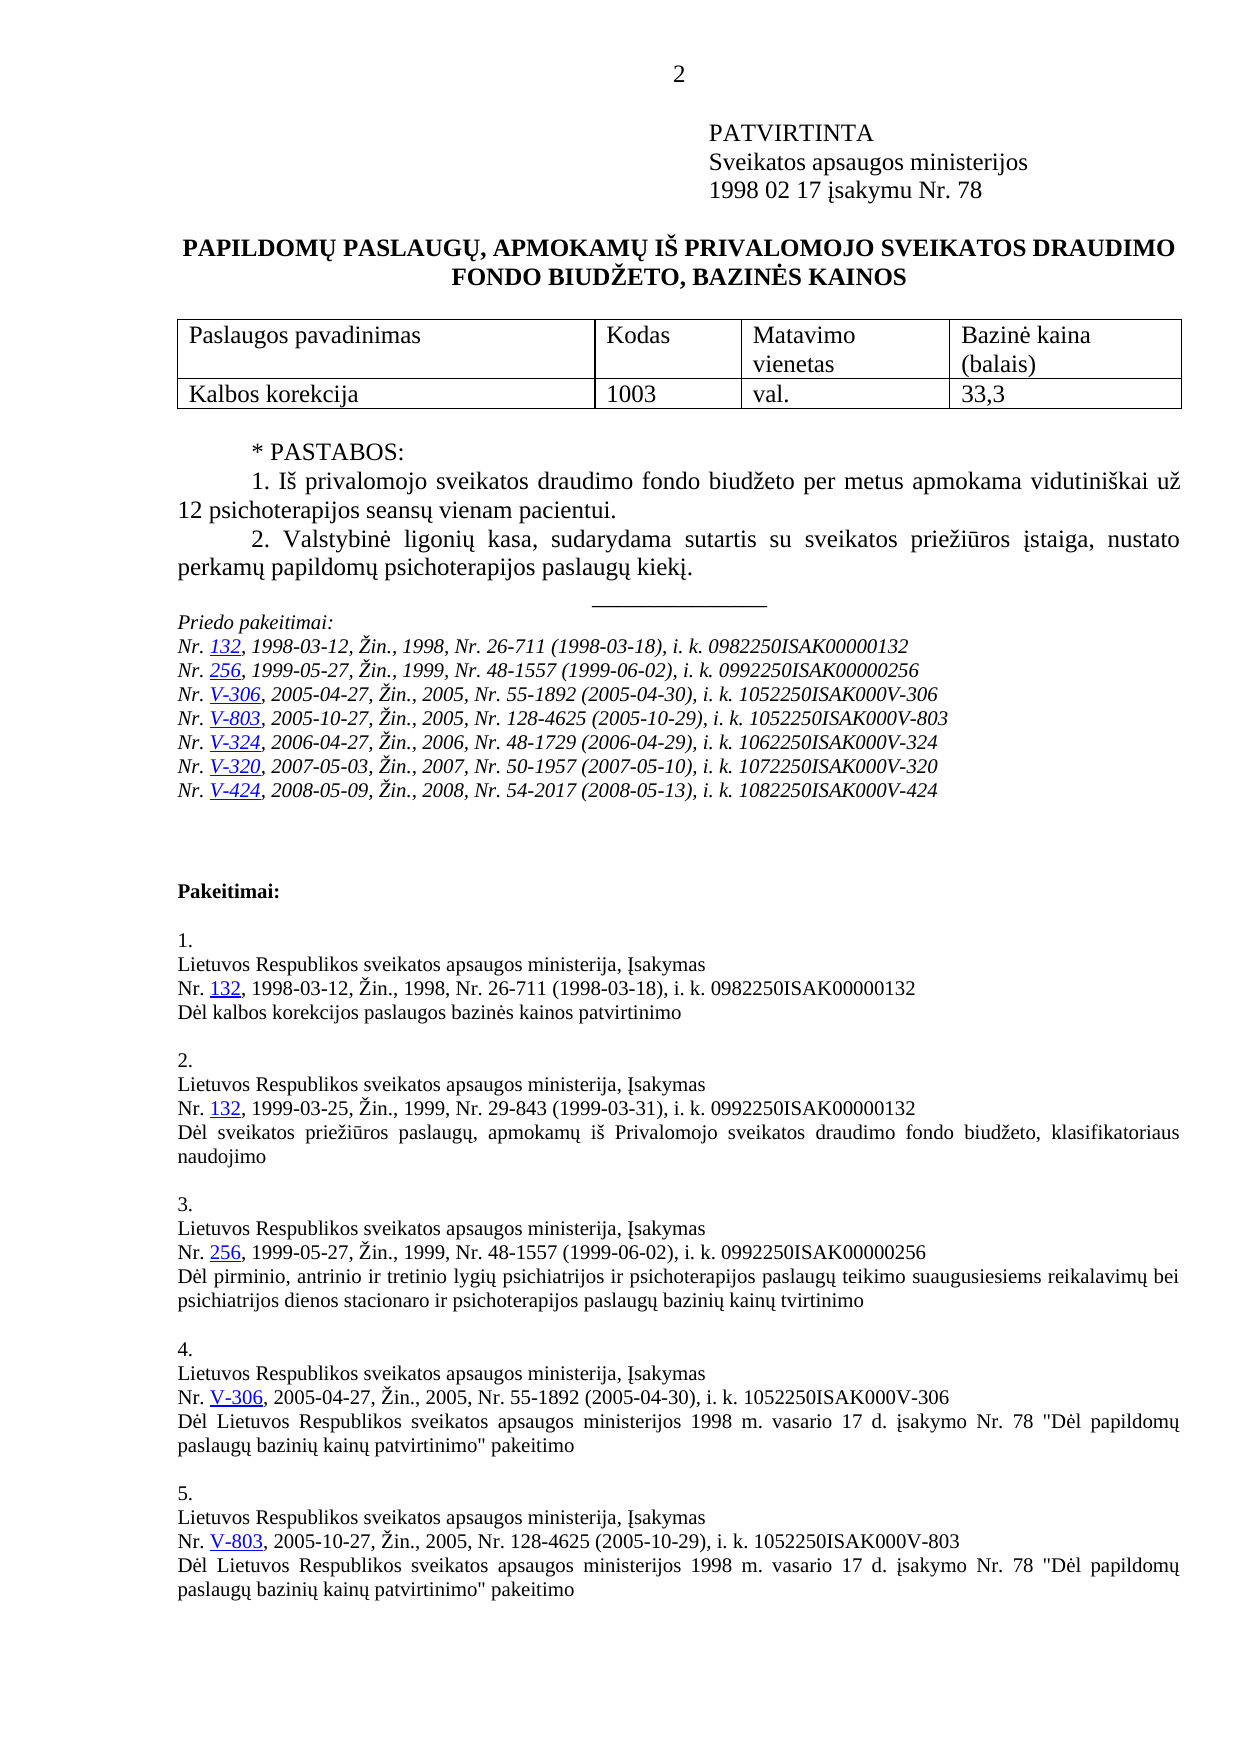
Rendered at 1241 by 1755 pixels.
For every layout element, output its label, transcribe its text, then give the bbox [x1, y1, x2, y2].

text Nr. 132, 1998-03-12, Žin., 1998, Nr. 26-711 (1998-03-18), i. k. 0982250ISAK00000132 [177, 976, 1181, 1000]
text 5. [177, 1481, 1181, 1505]
text Nr. V-424, 2008-05-09, Žin., 2008, Nr. 54-2017 (2008-05-13), i. k. 1082250ISAK000V-424 [177, 778, 1181, 802]
text * PASTABOS: [177, 437, 1181, 466]
text Pakeitimai: [177, 879, 1181, 903]
table_header Kodas [596, 320, 741, 378]
text Nr. 256, 1999-05-27, Žin., 1999, Nr. 48-1557 (1999-06-02), i. k. 0992250ISAK00000256 [177, 1240, 1181, 1264]
text Dėl kalbos korekcijos paslaugos bazinės kainos patvirtinimo [177, 1000, 1181, 1024]
text 1. Iš privalomojo sveikatos draudimo fondo biudžeto per metus apmokama vidutiniškai už 12 psichoterapijos seansų vienam pacientui. [177, 466, 1181, 524]
text 2. [177, 1048, 1181, 1072]
text Nr. V-306, 2005-04-27, Žin., 2005, Nr. 55-1892 (2005-04-30), i. k. 1052250ISAK000V-306 [177, 682, 1181, 706]
text Nr. 132, 1999-03-25, Žin., 1999, Nr. 29-843 (1999-03-31), i. k. 0992250ISAK00000132 [177, 1096, 1181, 1120]
text Dėl sveikatos priežiūros paslaugų, apmokamų iš Privalomojo sveikatos draudimo fondo biudžeto, klasifikatoriaus naudojimo [177, 1120, 1181, 1168]
text 4. [177, 1337, 1181, 1361]
table_cell 1003 [596, 379, 741, 408]
text Nr. V-324, 2006-04-27, Žin., 2006, Nr. 48-1729 (2006-04-29), i. k. 1062250ISAK000V-324 [177, 730, 1181, 754]
text Nr. V-306, 2005-04-27, Žin., 2005, Nr. 55-1892 (2005-04-30), i. k. 1052250ISAK000V-306 [177, 1385, 1181, 1409]
text PATVIRTINTA [709, 118, 1181, 147]
text Dėl pirminio, antrinio ir tretinio lygių psichiatrijos ir psichoterapijos paslaugų teikimo suaugusiesiems reikalavimų bei psichiatrijos dienos stacionaro ir psichoterapijos paslaugų bazinių kainų tvirtinimo [177, 1264, 1181, 1312]
text Papildomų paslaugų, apmokamų iš privalomojo sveikatos draudimo fondo biudžeto, bazinės kainos [177, 233, 1181, 291]
text 2. Valstybinė ligonių kasa, sudarydama sutartis su sveikatos priežiūros įstaiga, nustato perkamų papildomų psichoterapijos paslaugų kiekį. [177, 524, 1181, 581]
text Priedo pakeitimai: [177, 610, 1181, 634]
table_cell val. [742, 379, 949, 408]
text 1. [177, 927, 1181, 952]
text 3. [177, 1192, 1181, 1216]
text Sveikatos apsaugos ministerijos [177, 147, 1181, 176]
text Nr. V-803, 2005-10-27, Žin., 2005, Nr. 128-4625 (2005-10-29), i. k. 1052250ISAK000V-803 [177, 1529, 1181, 1553]
text ______________ [177, 581, 1181, 610]
text Lietuvos Respublikos sveikatos apsaugos ministerija, Įsakymas [177, 1505, 1181, 1529]
text Dėl Lietuvos Respublikos sveikatos apsaugos ministerijos 1998 m. vasario 17 d. įsakymo Nr. 78 "Dėl papildomų paslaugų bazinių kainų patvirtinimo" pakeitimo [177, 1553, 1181, 1601]
text Nr. 132, 1998-03-12, Žin., 1998, Nr. 26-711 (1998-03-18), i. k. 0982250ISAK00000132 [177, 634, 1181, 658]
table_header Paslaugos pavadinimas [178, 320, 594, 378]
text Lietuvos Respublikos sveikatos apsaugos ministerija, Įsakymas [177, 1216, 1181, 1240]
table_header Bazinė kaina (balais) [950, 320, 1181, 378]
text Nr. 256, 1999-05-27, Žin., 1999, Nr. 48-1557 (1999-06-02), i. k. 0992250ISAK00000256 [177, 658, 1181, 682]
text Lietuvos Respublikos sveikatos apsaugos ministerija, Įsakymas [177, 1072, 1181, 1096]
text 1998 02 17 įsakymu Nr. 78 [177, 176, 1181, 204]
table_cell Kalbos korekcija [178, 379, 594, 408]
text Nr. V-320, 2007-05-03, Žin., 2007, Nr. 50-1957 (2007-05-10), i. k. 1072250ISAK000V-320 [177, 754, 1181, 778]
table_header Matavimo vienetas [742, 320, 949, 378]
text Lietuvos Respublikos sveikatos apsaugos ministerija, Įsakymas [177, 952, 1181, 976]
text Lietuvos Respublikos sveikatos apsaugos ministerija, Įsakymas [177, 1361, 1181, 1385]
text Dėl Lietuvos Respublikos sveikatos apsaugos ministerijos 1998 m. vasario 17 d. įsakymo Nr. 78 "Dėl papildomų paslaugų bazinių kainų patvirtinimo" pakeitimo [177, 1409, 1181, 1457]
table_cell 33,3 [950, 379, 1181, 408]
text Nr. V-803, 2005-10-27, Žin., 2005, Nr. 128-4625 (2005-10-29), i. k. 1052250ISAK000V-803 [177, 706, 1181, 730]
